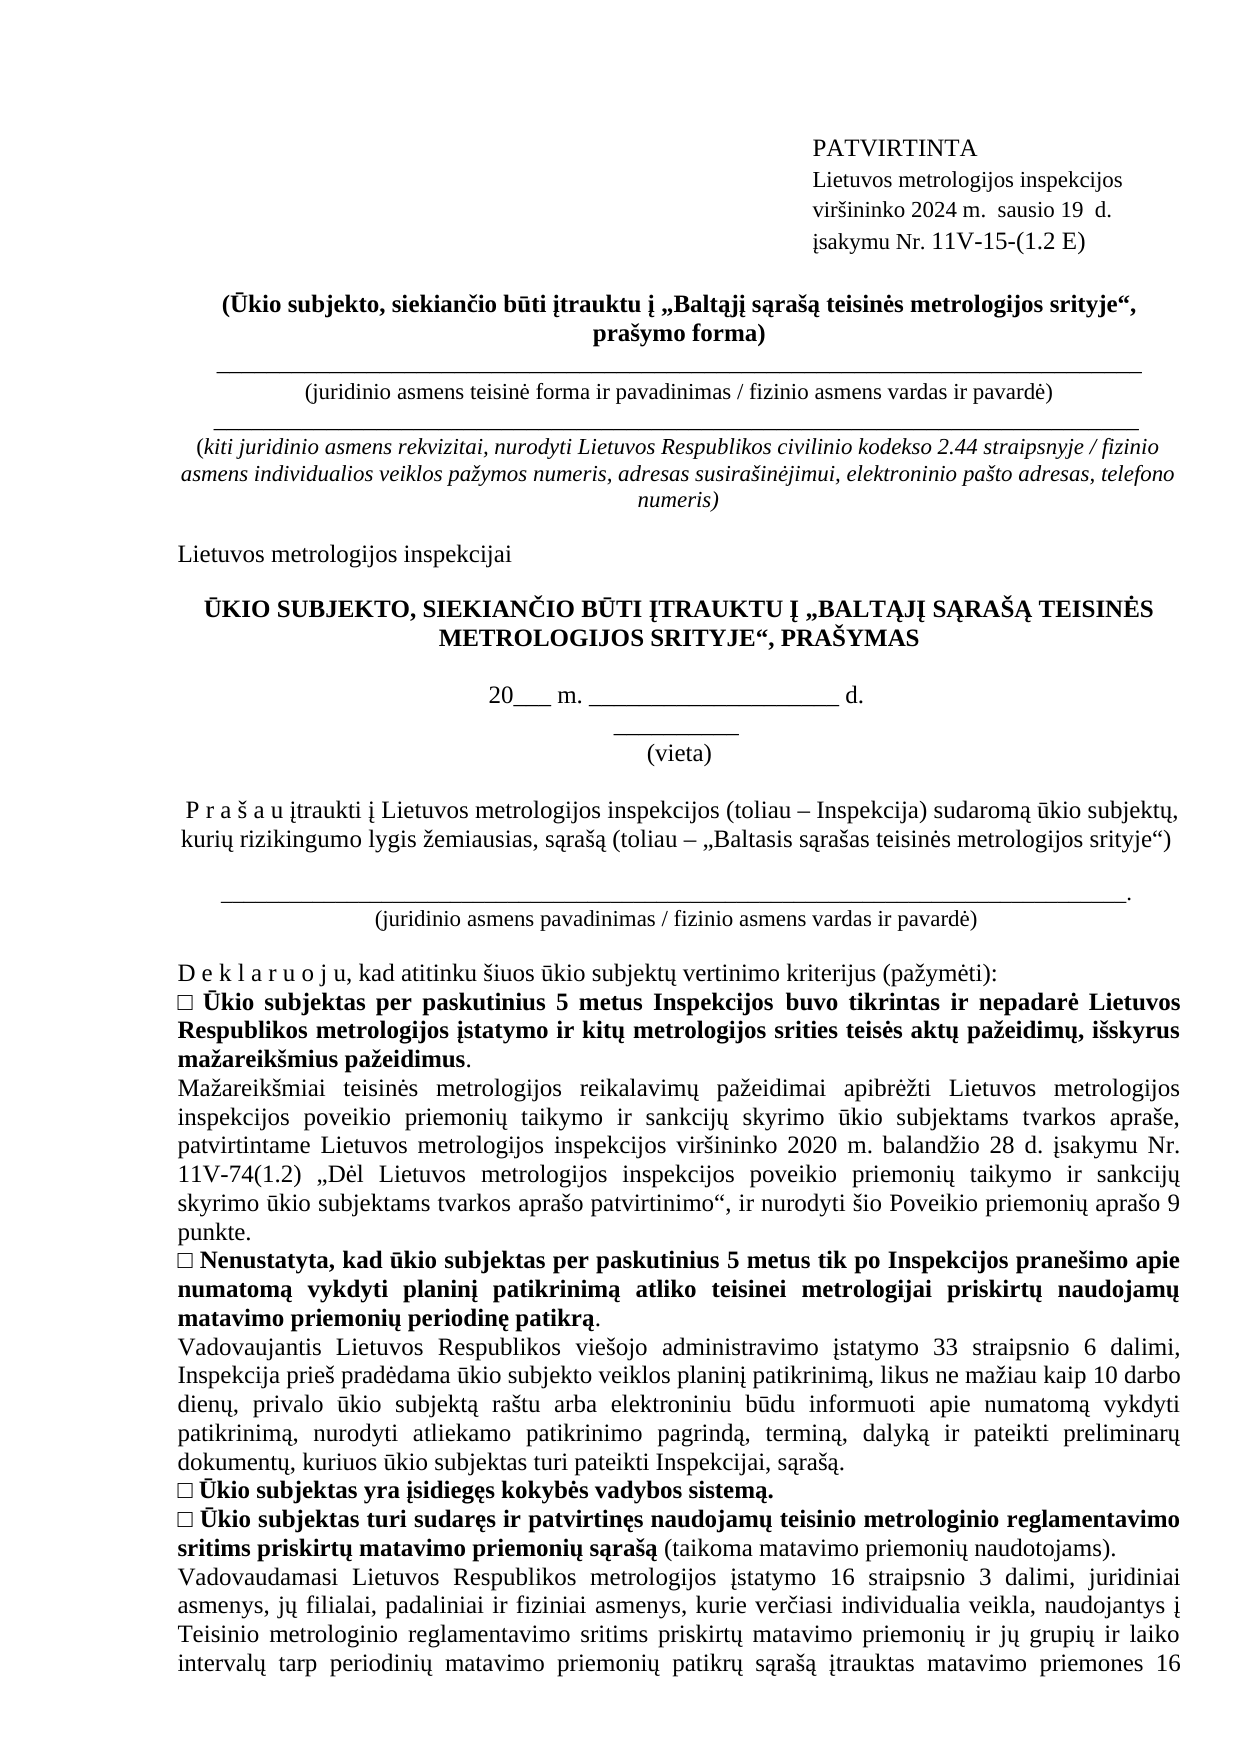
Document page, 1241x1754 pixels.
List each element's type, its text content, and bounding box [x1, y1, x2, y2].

text (Ūkio subjekto, siekiančio būti įtrauktu į „Baltąjį sąrašą teisinės metrologijos srityje“, prašymo forma) __________________________________________________________________________ (juridinio asmens teisinė forma ir pavadinimas / fizinio asmens vardas ir pavardė) __________________________________________________________________________ [177, 289, 1181, 433]
text PATVIRTINTA [812, 133, 1181, 162]
text 20___ m. ____________________ d. [177, 680, 1181, 709]
text įsakymu Nr. 11V-15-(1.2 E) [812, 226, 1181, 255]
text □ Ūkio subjektas yra įsidiegęs kokybės vadybos sistemą. [177, 1476, 1181, 1504]
text □ Ūkio subjektas turi sudaręs ir patvirtinęs naudojamų teisinio metrologinio reglamentavimo sritims priskirtų matavimo priemonių sąrašą (taikoma matavimo priemonių naudotojams). [177, 1504, 1181, 1562]
text viršininko 2024 m. sausio 19 d. [812, 196, 1181, 222]
text (vieta) [177, 738, 1181, 766]
text P r a š a u įtraukti į Lietuvos metrologijos inspekcijos (toliau – Inspekcija) sudaromą ūkio subjektų, kurių rizikingumo lygis žemiausias, sąrašą (toliau – „Baltasis sąrašas teisinės metrologijos srityje“) [177, 795, 1181, 853]
text □ Nenustatyta, kad ūkio subjektas per paskutinius 5 metus tik po Inspekcijos pranešimo apie numatomą vykdyti planinį patikrinimą atliko teisinei metrologijai priskirtų naudojamų matavimo priemonių periodinę patikrą. [177, 1246, 1181, 1332]
text (juridinio asmens pavadinimas / fizinio asmens vardas ir pavardė) [177, 905, 1181, 932]
text Mažareikšmiai teisinės metrologijos reikalavimų pažeidimai apibrėžti Lietuvos metrologijos inspekcijos poveikio priemonių taikymo ir sankcijų skyrimo ūkio subjektams tvarkos apraše, patvirtintame Lietuvos metrologijos inspekcijos viršininko 2020 m. balandžio 28 d. įsakymu Nr. 11V-74(1.2) „Dėl Lietuvos metrologijos inspekcijos poveikio priemonių taikymo ir sankcijų skyrimo ūkio subjektams tvarkos aprašo patvirtinimo“, ir nurodyti šio Poveikio priemonių aprašo 9 punkte. [177, 1073, 1181, 1246]
text Lietuvos metrologijos inspekcijai [177, 539, 1181, 567]
text Vadovaudamasi Lietuvos Respublikos metrologijos įstatymo 16 straipsnio 3 dalimi, juridiniai asmenys, jų filialai, padaliniai ir fiziniai asmenys, kurie verčiasi individualia veikla, naudojantys į Teisinio metrologinio reglamentavimo sritims priskirtų matavimo priemonių ir jų grupių ir laiko intervalų tarp periodinių matavimo priemonių patikrų sąrašą įtrauktas matavimo priemones 16 [177, 1562, 1181, 1677]
text D e k l a r u o j u, kad atitinku šiuos ūkio subjektų vertinimo kriterijus (pažymėti): [177, 958, 1181, 987]
text ŪKIO SUBJEKTO, SIEKIANČIO BŪTI ĮTRAUKTU Į „BALTĄJĮ SĄRAŠĄ TEISINĖS METROLOGIJOS SRITYJE“, PRAŠYMAS [177, 594, 1181, 651]
text __________ [177, 709, 1181, 738]
text (kiti juridinio asmens rekvizitai, nurodyti Lietuvos Respublikos civilinio kodekso 2.44 straipsnyje / fizinio asmens individualios veiklos pažymos numeris, adresas susirašinėjimui, elektroninio pašto adresas, telefono numeris) [177, 433, 1181, 512]
text □ Ūkio subjektas per paskutinius 5 metus Inspekcijos buvo tikrintas ir nepadarė Lietuvos Respublikos metrologijos įstatymo ir kitų metrologijos srities teisės aktų pažeidimų, išskyrus mažareikšmius pažeidimus. [177, 987, 1181, 1073]
text Lietuvos metrologijos inspekcijos [812, 166, 1181, 192]
text _______________________________________________________________________________. [177, 879, 1181, 905]
text Vadovaujantis Lietuvos Respublikos viešojo administravimo įstatymo 33 straipsnio 6 dalimi, Inspekcija prieš pradėdama ūkio subjekto veiklos planinį patikrinimą, likus ne mažiau kaip 10 darbo dienų, privalo ūkio subjektą raštu arba elektroniniu būdu informuoti apie numatomą vykdyti patikrinimą, nurodyti atliekamo patikrinimo pagrindą, terminą, dalyką ir pateikti preliminarų dokumentų, kuriuos ūkio subjektas turi pateikti Inspekcijai, sąrašą. [177, 1332, 1181, 1476]
